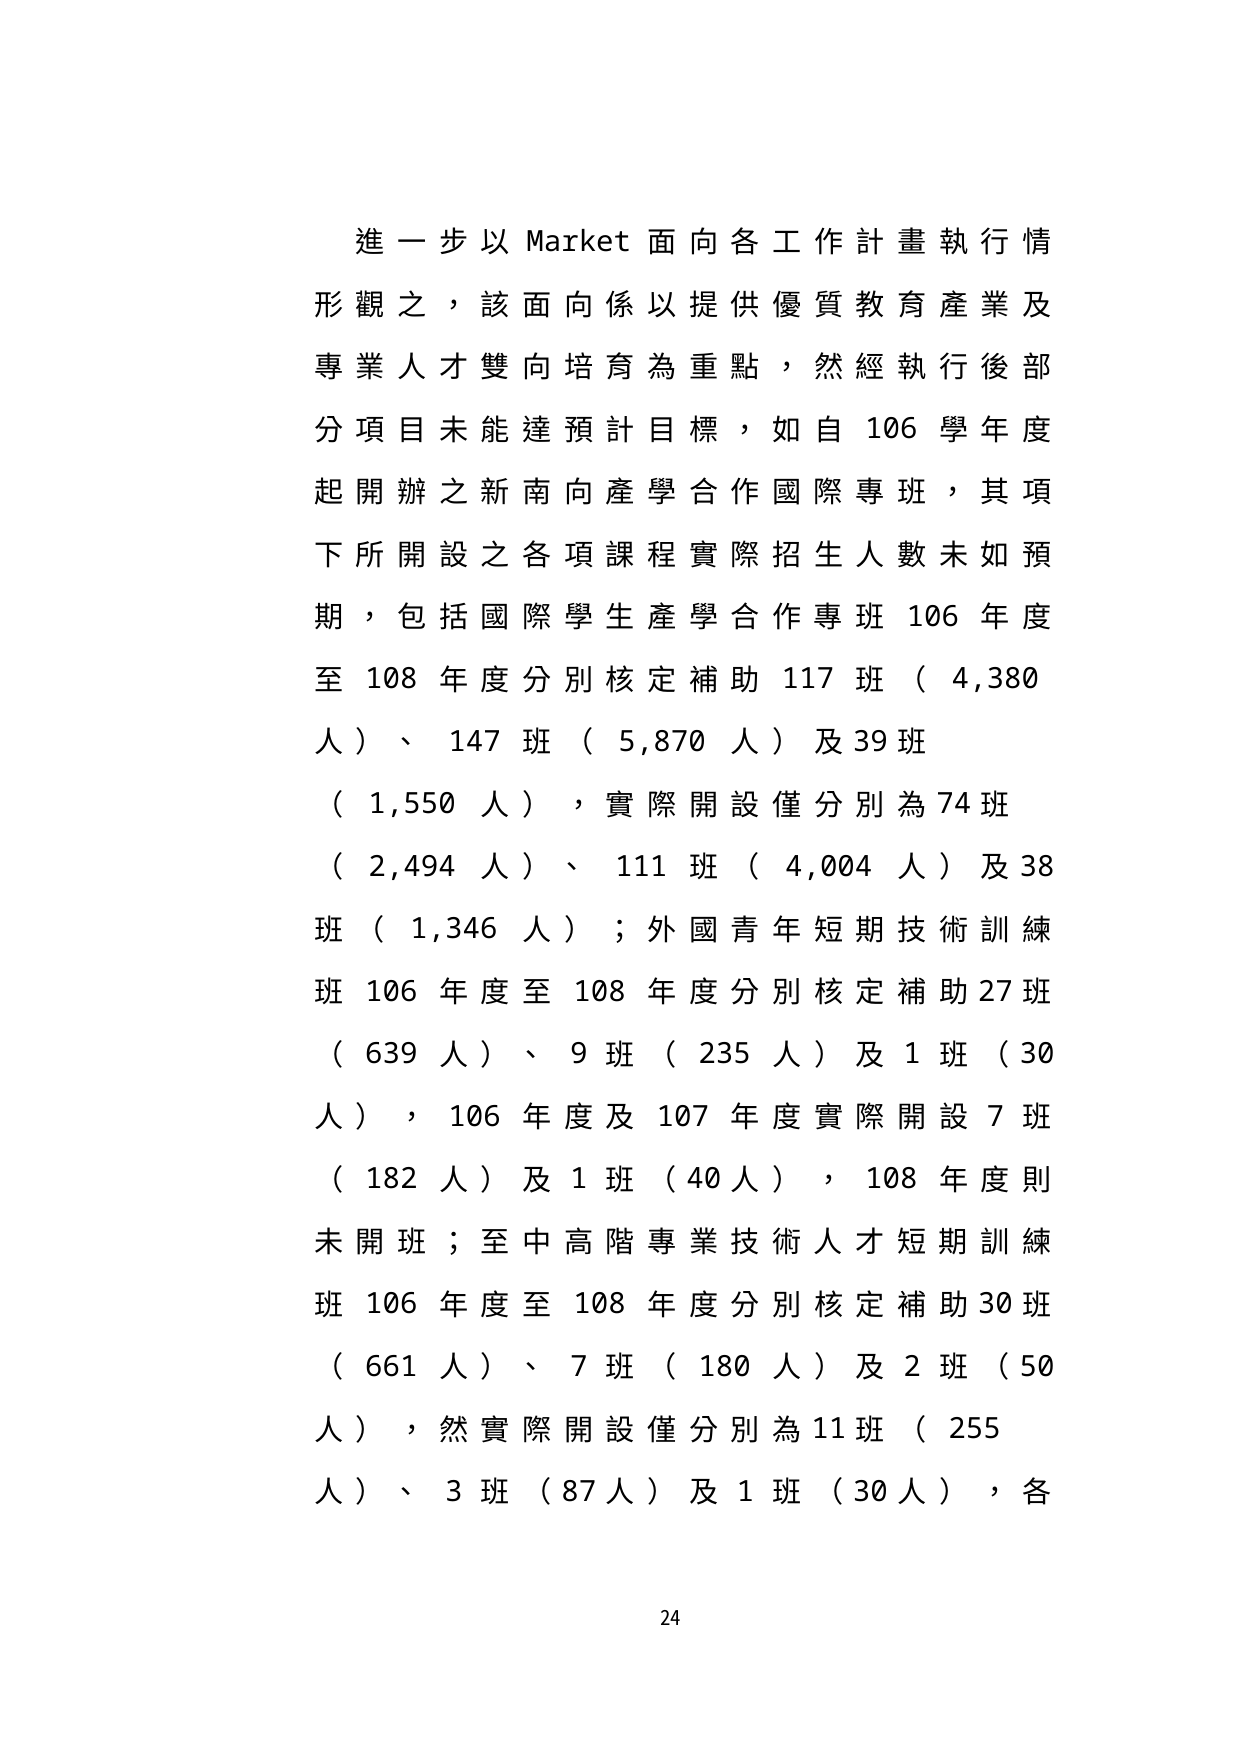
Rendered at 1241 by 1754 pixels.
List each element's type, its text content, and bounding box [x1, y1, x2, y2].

text 進一步以Market面向各工作計畫執行情形觀之，該面向係以提供優質教育產業及專業人才雙向培育為重點，然經執行後部分項目未能達預計目標，如自106學年度起開辦之新南向產學合作國際專班，其項下所開設之各項課程實際招生人數未如預期，包括國際學生產學合作專班106年度至108年度分別核定補助117班（4,380人）、147班（5,870人）及39班（1,550人），實際開設僅分別為74班（2,494人）、111班（4,004人）及38班（1,346人）；外國青年短期技術訓練班106年度至108年度分別核定補助27班（639人）、9班（235人）及1班（30人），106年度及107年度實際開設7班（182人）及1班（40人），108年度則未開班；至中高階專業技術人才短期訓練班106年度至108年度分別核定補助30班（661人）、7班（180人）及2班（50人），然實際開設僅分別為11班（255人）、3班（87人）及1班（30人），各 [271, 198, 1058, 1511]
